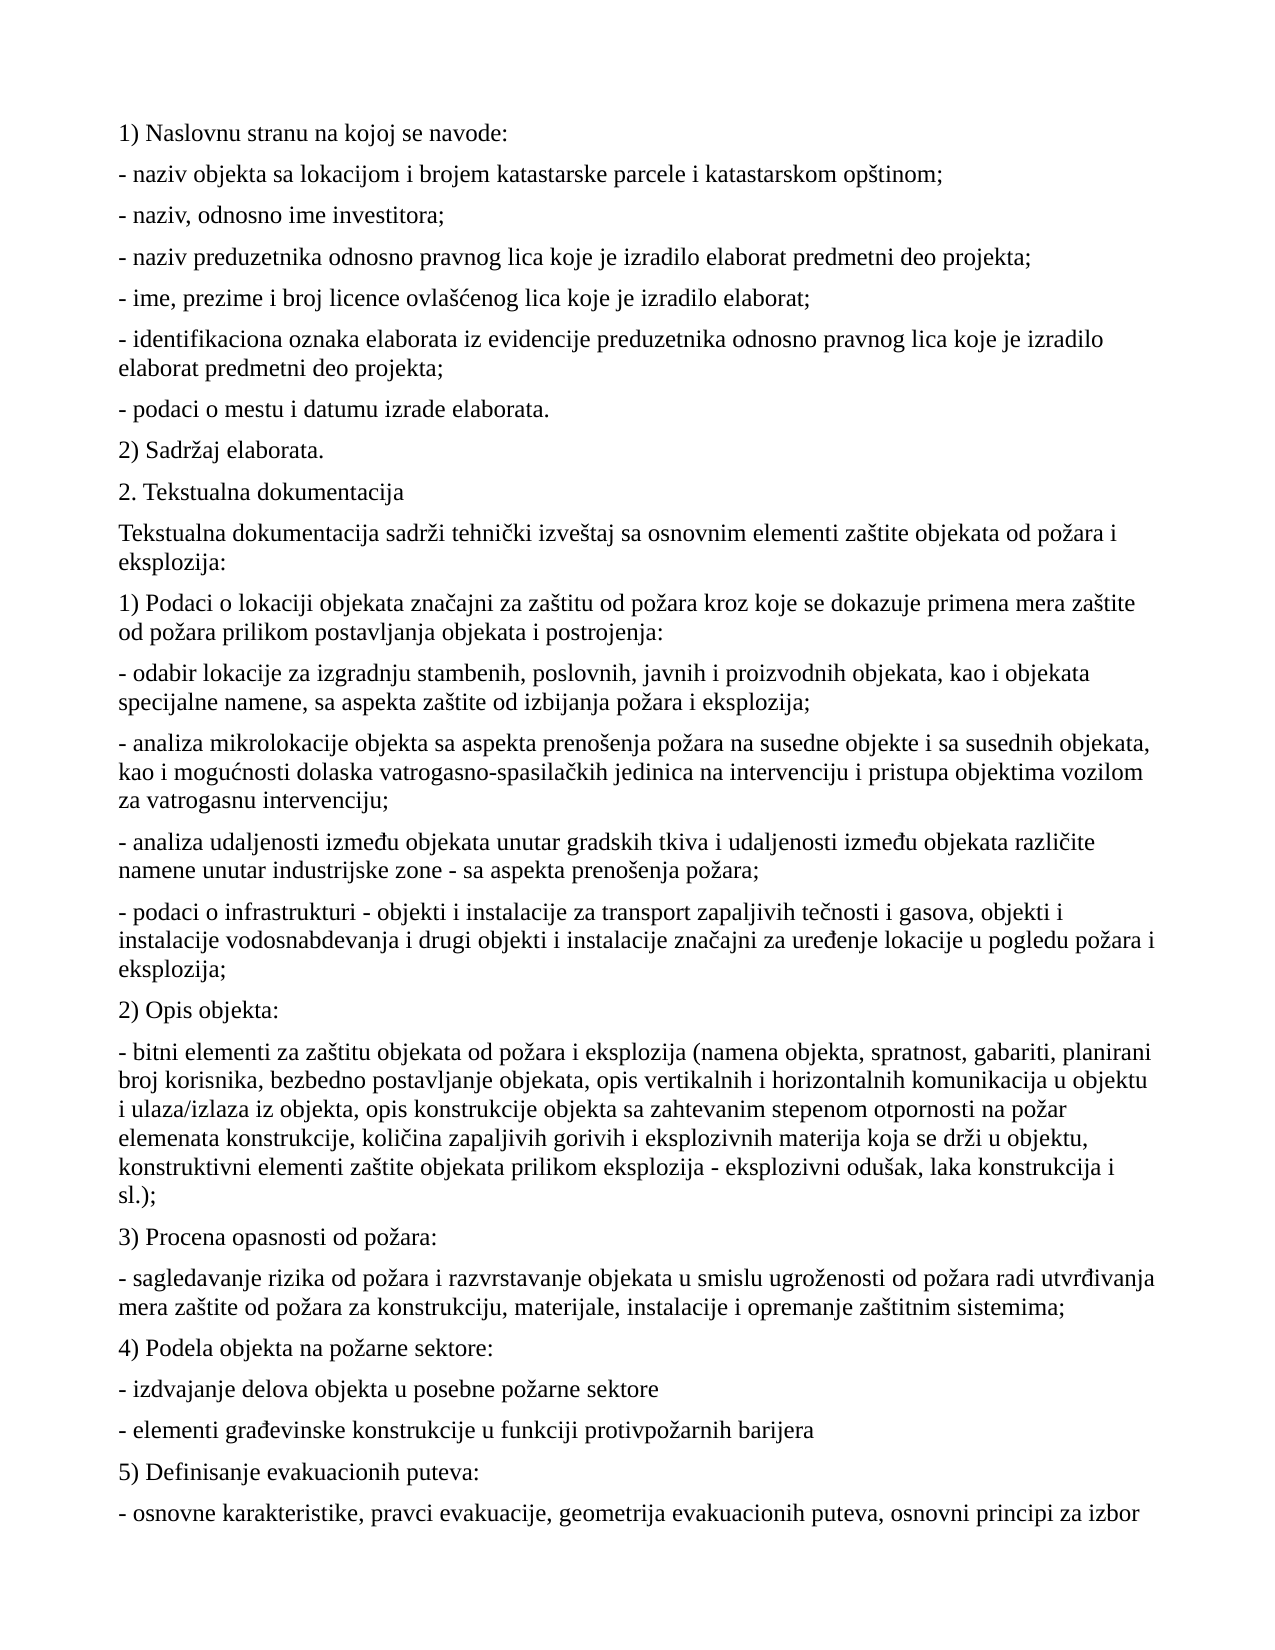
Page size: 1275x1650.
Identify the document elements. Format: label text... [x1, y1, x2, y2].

text - naziv objekta sa lokacijom i brojem katastarske parcele i katastarskom opštinom; [118, 159, 1157, 188]
text - sagledavanje rizika od požara i razvrstavanje objekata u smislu ugroženosti od požara radi utvrđivanja mera zaštite od požara za konstrukciju, materijale, instalacije i opremanje zaštitnim sistemima; [118, 1263, 1157, 1321]
text Tekstualna dokumentacija sadrži tehnički izveštaj sa osnovnim elementi zaštite objekata od požara i eksplozija: [118, 518, 1157, 576]
text - analiza mikrolokacije objekta sa aspekta prenošenja požara na susedne objekte i sa susednih objekata, kao i mogućnosti dolaska vatrogasno-spasilačkih jedinica na intervenciju i pristupa objektima vozilom za vatrogasnu intervenciju; [118, 728, 1157, 814]
text 1) Podaci o lokaciji objekata značajni za zaštitu od požara kroz koje se dokazuje primena mera zaštite od požara prilikom postavljanja objekata i postrojenja: [118, 588, 1157, 646]
text - naziv preduzetnika odnosno pravnog lica koje je izradilo elaborat predmetni deo projekta; [118, 242, 1157, 271]
text 2) Opis objekta: [118, 996, 1157, 1024]
text - bitni elementi za zaštitu objekata od požara i eksplozija (namena objekta, spratnost, gabariti, planirani broj korisnika, bezbedno postavljanje objekata, opis vertikalnih i horizontalnih komunikacija u objektu i ulaza/izlaza iz objekta, opis konstrukcije objekta sa zahtevanim stepenom otpornosti na požar elemenata konstrukcije, količina zapaljivih gorivih i eksplozivnih materija koja se drži u objektu, konstruktivni elementi zaštite objekata prilikom eksplozija - eksplozivni odušak, laka konstrukcija i sl.); [118, 1037, 1157, 1209]
text - ime, prezime i broj licence ovlašćenog lica koje je izradilo elaborat; [118, 283, 1157, 312]
text - podaci o mestu i datumu izrade elaborata. [118, 394, 1157, 423]
text - naziv, odnosno ime investitora; [118, 201, 1157, 229]
text - odabir lokacije za izgradnju stambenih, poslovnih, javnih i proizvodnih objekata, kao i objekata specijalne namene, sa aspekta zaštite od izbijanja požara i eksplozija; [118, 658, 1157, 716]
text - analiza udaljenosti između objekata unutar gradskih tkiva i udaljenosti između objekata različite namene unutar industrijske zone - sa aspekta prenošenja požara; [118, 827, 1157, 884]
text 4) Podela objekta na požarne sektore: [118, 1333, 1157, 1362]
text 5) Definisanje evakuacionih puteva: [118, 1457, 1157, 1486]
text - izdvajanje delova objekta u posebne požarne sektore [118, 1374, 1157, 1403]
text - podaci o infrastrukturi - objekti i instalacije za transport zapaljivih tečnosti i gasova, objekti i instalacije vodosnabdevanja i drugi objekti i instalacije značajni za uređenje lokacije u pogledu požara i eksplozija; [118, 897, 1157, 983]
text 3) Procena opasnosti od požara: [118, 1222, 1157, 1251]
text 1) Naslovnu stranu na kojoj se navode: [118, 118, 1157, 147]
text - elementi građevinske konstrukcije u funkciji protivpožarnih barijera [118, 1416, 1157, 1444]
text - osnovne karakteristike, pravci evakuacije, geometrija evakuacionih puteva, osnovni principi za izbor [118, 1498, 1157, 1527]
text 2) Sadržaj elaborata. [118, 436, 1157, 464]
text 2. Tekstualna dokumentacija [118, 477, 1157, 506]
text - identifikaciona oznaka elaborata iz evidencije preduzetnika odnosno pravnog lica koje je izradilo elaborat predmetni deo projekta; [118, 324, 1157, 382]
